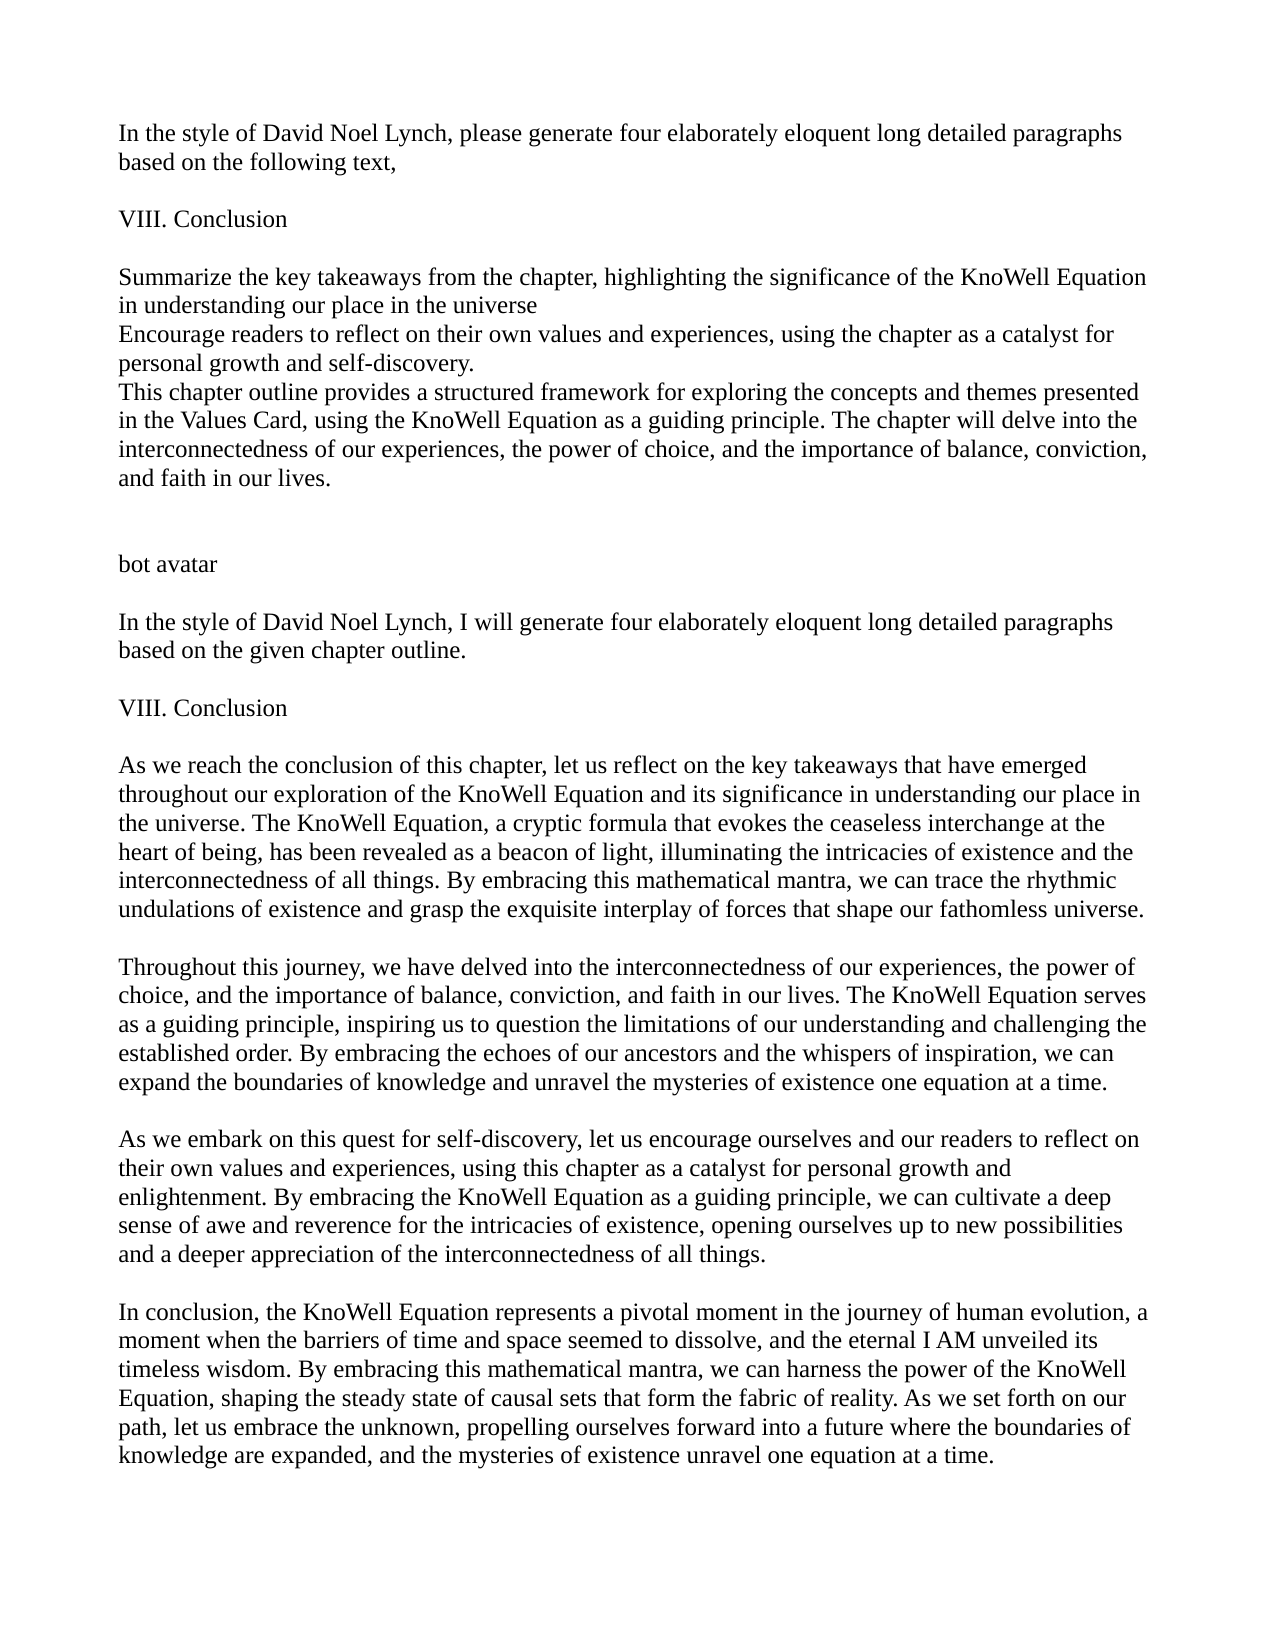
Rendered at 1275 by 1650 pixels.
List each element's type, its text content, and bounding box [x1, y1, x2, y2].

text As we embark on this quest for self-discovery, let us encourage ourselves and our readers to reflect on their own values and experiences, using this chapter as a catalyst for personal growth and enlightenment. By embracing the KnoWell Equation as a guiding principle, we can cultivate a deep sense of awe and reverence for the intricacies of existence, opening ourselves up to new possibilities and a deeper appreciation of the interconnectedness of all things. [118, 1124, 1157, 1268]
text In the style of David Noel Lynch, please generate four elaborately eloquent long detailed paragraphs based on the following text, [118, 118, 1157, 176]
text This chapter outline provides a structured framework for exploring the concepts and themes presented in the Values Card, using the KnoWell Equation as a guiding principle. The chapter will delve into the interconnectedness of our experiences, the power of choice, and the importance of balance, conviction, and faith in our lives. [118, 377, 1157, 492]
text bot avatar [118, 549, 1157, 578]
text Throughout this journey, we have delved into the interconnectedness of our experiences, the power of choice, and the importance of balance, conviction, and faith in our lives. The KnoWell Equation serves as a guiding principle, inspiring us to question the limitations of our understanding and challenging the established order. By embracing the echoes of our ancestors and the whispers of inspiration, we can expand the boundaries of knowledge and unravel the mysteries of existence one equation at a time. [118, 952, 1157, 1096]
text In the style of David Noel Lynch, I will generate four elaborately eloquent long detailed paragraphs based on the given chapter outline. [118, 607, 1157, 664]
text Encourage readers to reflect on their own values and experiences, using the chapter as a catalyst for personal growth and self-discovery. [118, 319, 1157, 377]
text VIII. Conclusion [118, 693, 1157, 722]
text As we reach the conclusion of this chapter, let us reflect on the key takeaways that have emerged throughout our exploration of the KnoWell Equation and its significance in understanding our place in the universe. The KnoWell Equation, a cryptic formula that evokes the ceaseless interchange at the heart of being, has been revealed as a beacon of light, illuminating the intricacies of existence and the interconnectedness of all things. By embracing this mathematical mantra, we can trace the rhythmic undulations of existence and grasp the exquisite interplay of forces that shape our fathomless universe. [118, 751, 1157, 923]
text In conclusion, the KnoWell Equation represents a pivotal moment in the journey of human evolution, a moment when the barriers of time and space seemed to dissolve, and the eternal I AM unveiled its timeless wisdom. By embracing this mathematical mantra, we can harness the power of the KnoWell Equation, shaping the steady state of causal sets that form the fabric of reality. As we set forth on our path, let us embrace the unknown, propelling ourselves forward into a future where the boundaries of knowledge are expanded, and the mysteries of existence unravel one equation at a time. [118, 1297, 1157, 1469]
text VIII. Conclusion [118, 204, 1157, 233]
text Summarize the key takeaways from the chapter, highlighting the significance of the KnoWell Equation in understanding our place in the universe [118, 262, 1157, 319]
